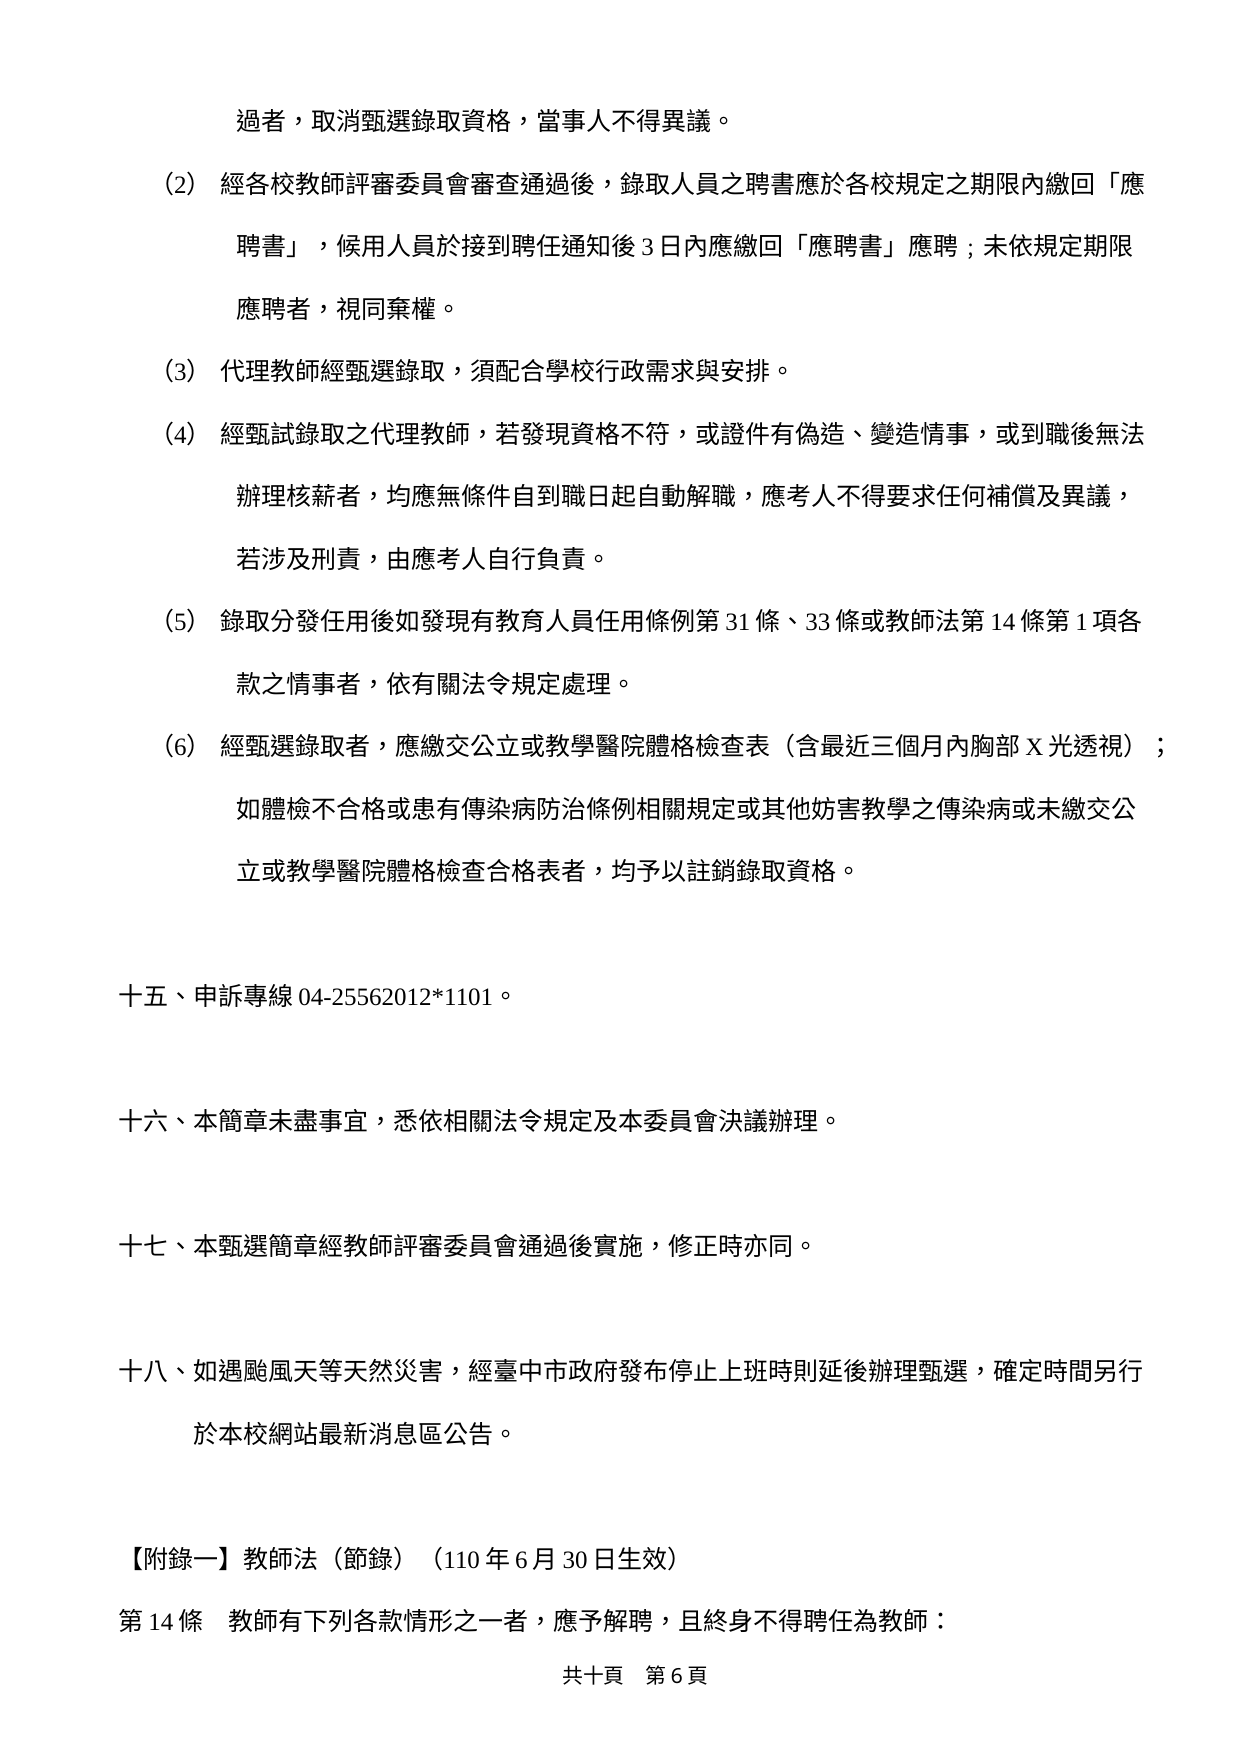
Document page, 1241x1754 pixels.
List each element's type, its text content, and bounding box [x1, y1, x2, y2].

list 錄取分發任用後如發現有教育人員任用條例第31條、33條或教師法第14條第1項各款之情事者，依有關法令規定處理。 [149, 578, 1152, 703]
text 十六、本簡章未盡事宜，悉依相關法令規定及本委員會決議辦理。 [118, 1078, 1152, 1141]
list 經各校教師評審委員會審查通過後，錄取人員之聘書應於各校規定之期限內繳回「應聘書」，候用人員於接到聘任通知後3日內應繳回「應聘書」應聘﹔未依規定期限應聘者，視同棄權。 [149, 141, 1152, 328]
text 十八、如遇颱風天等天然災害，經臺中市政府發布停止上班時則延後辦理甄選，確定時間另行於本校網站最新消息區公告。 [118, 1328, 1152, 1453]
text 第14條 教師有下列各款情形之一者，應予解聘，且終身不得聘任為教師： [118, 1578, 1152, 1641]
list 經甄試錄取之代理教師，若發現資格不符，或證件有偽造、變造情事，或到職後無法辦理核薪者，均應無條件自到職日起自動解職，應考人不得要求任何補償及異議，若涉及刑責，由應考人自行負責。 [149, 391, 1152, 578]
text 十七、本甄選簡章經教師評審委員會通過後實施，修正時亦同。 [118, 1203, 1152, 1266]
text 過者，取消甄選錄取資格，當事人不得異議。 [236, 78, 1152, 141]
text 【附錄一】教師法（節錄）（110年6月30日生效） [118, 1516, 1152, 1578]
list 經甄選錄取者，應繳交公立或教學醫院體格檢查表（含最近三個月內胸部X光透視）；如體檢不合格或患有傳染病防治條例相關規定或其他妨害教學之傳染病或未繳交公立或教學醫院體格檢查合格表者，均予以註銷錄取資格。 [149, 703, 1152, 891]
text 十五、申訴專線04-25562012*1101。 [118, 953, 1152, 1016]
list 代理教師經甄選錄取，須配合學校行政需求與安排。 [149, 328, 1152, 391]
